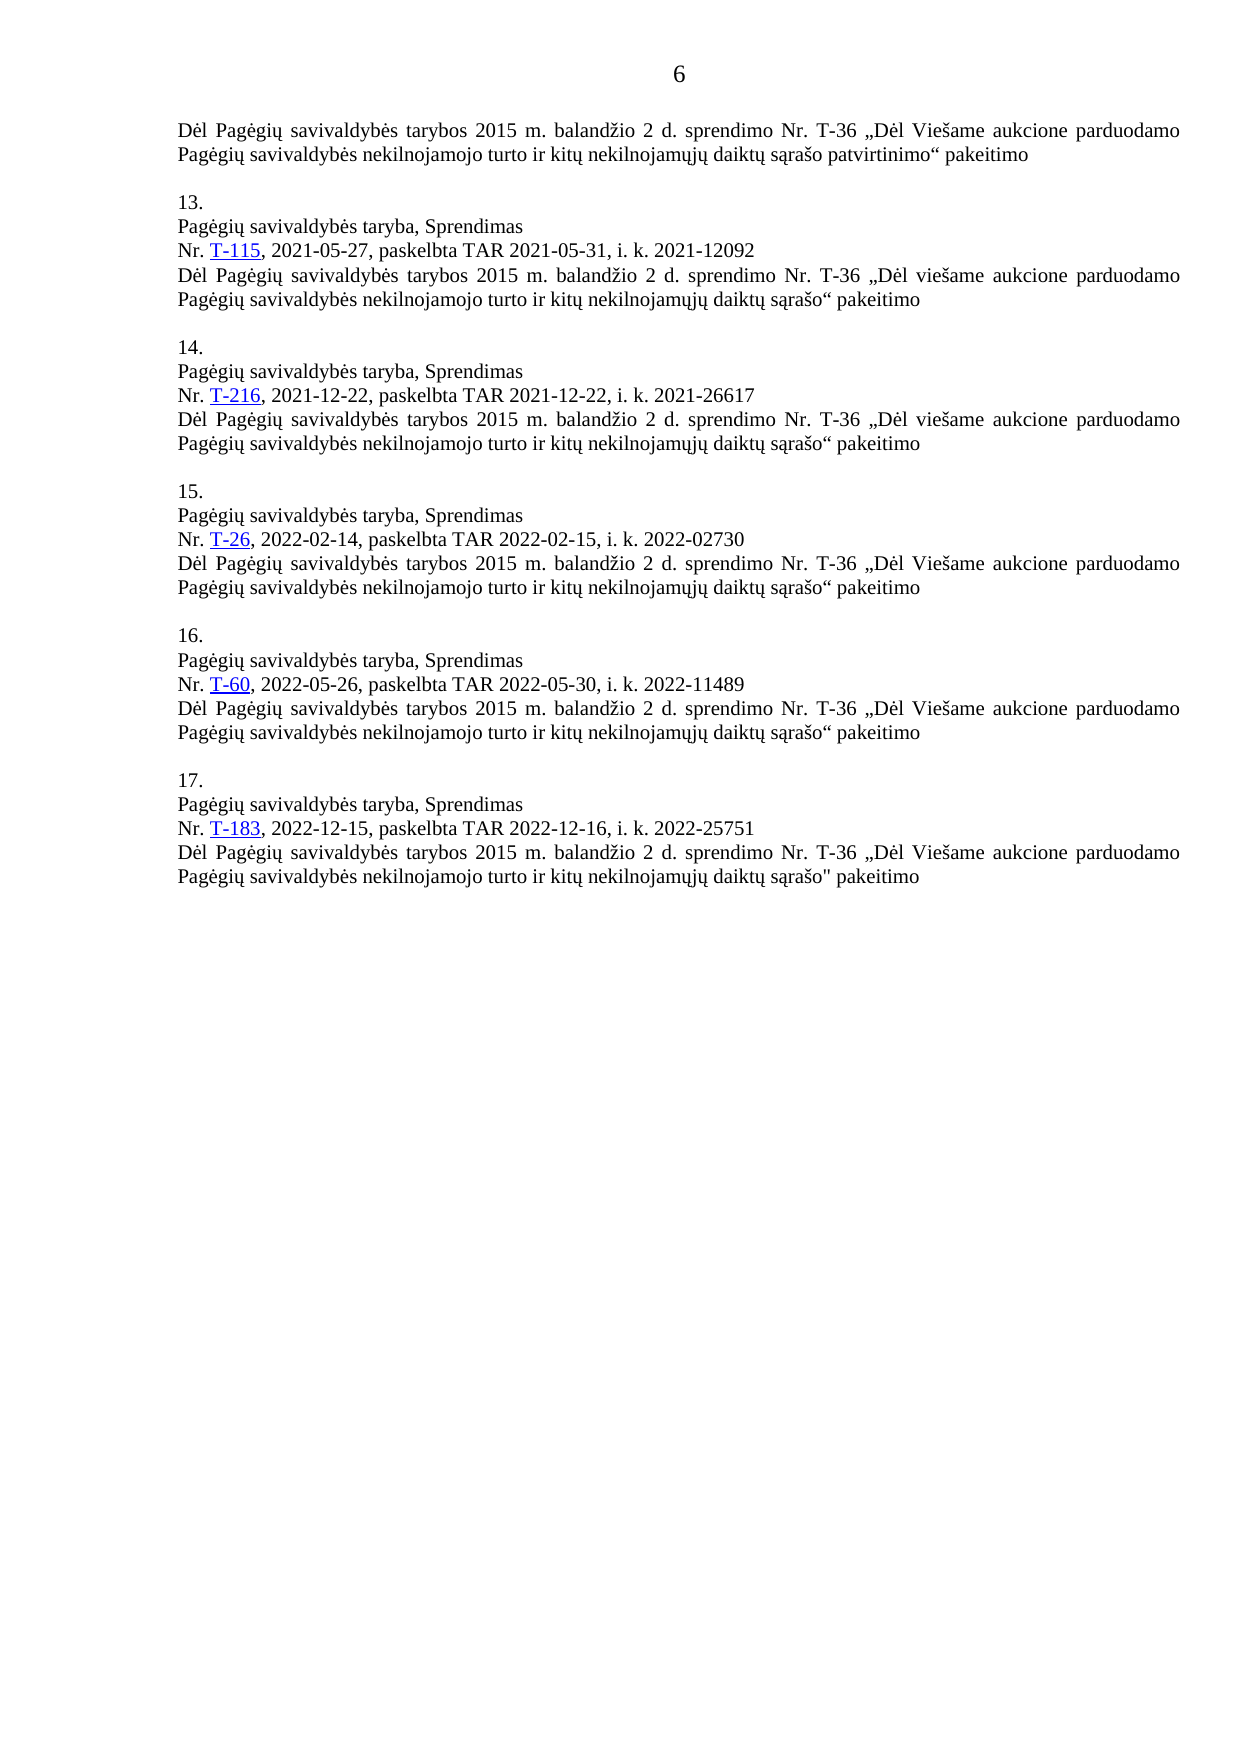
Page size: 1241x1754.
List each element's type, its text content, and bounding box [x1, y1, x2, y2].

text Pagėgių savivaldybės taryba, Sprendimas [177, 214, 1181, 238]
text 15. [177, 479, 1181, 503]
text 17. [177, 768, 1181, 792]
text Nr. T-216, 2021-12-22, paskelbta TAR 2021-12-22, i. k. 2021-26617 [177, 383, 1181, 407]
text Dėl Pagėgių savivaldybės tarybos 2015 m. balandžio 2 d. sprendimo Nr. T-36 „Dėl viešame aukcione parduodamo Pagėgių savivaldybės nekilnojamojo turto ir kitų nekilnojamųjų daiktų sąrašo“ pakeitimo [177, 407, 1181, 455]
text Dėl Pagėgių savivaldybės tarybos 2015 m. balandžio 2 d. sprendimo Nr. T-36 „Dėl Viešame aukcione parduodamo Pagėgių savivaldybės nekilnojamojo turto ir kitų nekilnojamųjų daiktų sąrašo“ pakeitimo [177, 696, 1181, 744]
text Dėl Pagėgių savivaldybės tarybos 2015 m. balandžio 2 d. sprendimo Nr. T-36 „Dėl Viešame aukcione parduodamo Pagėgių savivaldybės nekilnojamojo turto ir kitų nekilnojamųjų daiktų sąrašo" pakeitimo [177, 840, 1181, 888]
text Nr. T-115, 2021-05-27, paskelbta TAR 2021-05-31, i. k. 2021-12092 [177, 238, 1181, 262]
text Nr. T-183, 2022-12-15, paskelbta TAR 2022-12-16, i. k. 2022-25751 [177, 816, 1181, 840]
text 16. [177, 623, 1181, 647]
text Pagėgių savivaldybės taryba, Sprendimas [177, 647, 1181, 672]
text Pagėgių savivaldybės taryba, Sprendimas [177, 792, 1181, 816]
text Pagėgių savivaldybės taryba, Sprendimas [177, 359, 1181, 383]
text Dėl Pagėgių savivaldybės tarybos 2015 m. balandžio 2 d. sprendimo Nr. T-36 „Dėl Viešame aukcione parduodamo Pagėgių savivaldybės nekilnojamojo turto ir kitų nekilnojamųjų daiktų sąrašo patvirtinimo“ pakeitimo [177, 118, 1181, 166]
text 14. [177, 335, 1181, 359]
text Dėl Pagėgių savivaldybės tarybos 2015 m. balandžio 2 d. sprendimo Nr. T-36 „Dėl Viešame aukcione parduodamo Pagėgių savivaldybės nekilnojamojo turto ir kitų nekilnojamųjų daiktų sąrašo“ pakeitimo [177, 551, 1181, 599]
text Nr. T-60, 2022-05-26, paskelbta TAR 2022-05-30, i. k. 2022-11489 [177, 672, 1181, 696]
text Pagėgių savivaldybės taryba, Sprendimas [177, 503, 1181, 527]
text Dėl Pagėgių savivaldybės tarybos 2015 m. balandžio 2 d. sprendimo Nr. T-36 „Dėl viešame aukcione parduodamo Pagėgių savivaldybės nekilnojamojo turto ir kitų nekilnojamųjų daiktų sąrašo“ pakeitimo [177, 262, 1181, 311]
text 13. [177, 190, 1181, 214]
text Nr. T-26, 2022-02-14, paskelbta TAR 2022-02-15, i. k. 2022-02730 [177, 527, 1181, 551]
